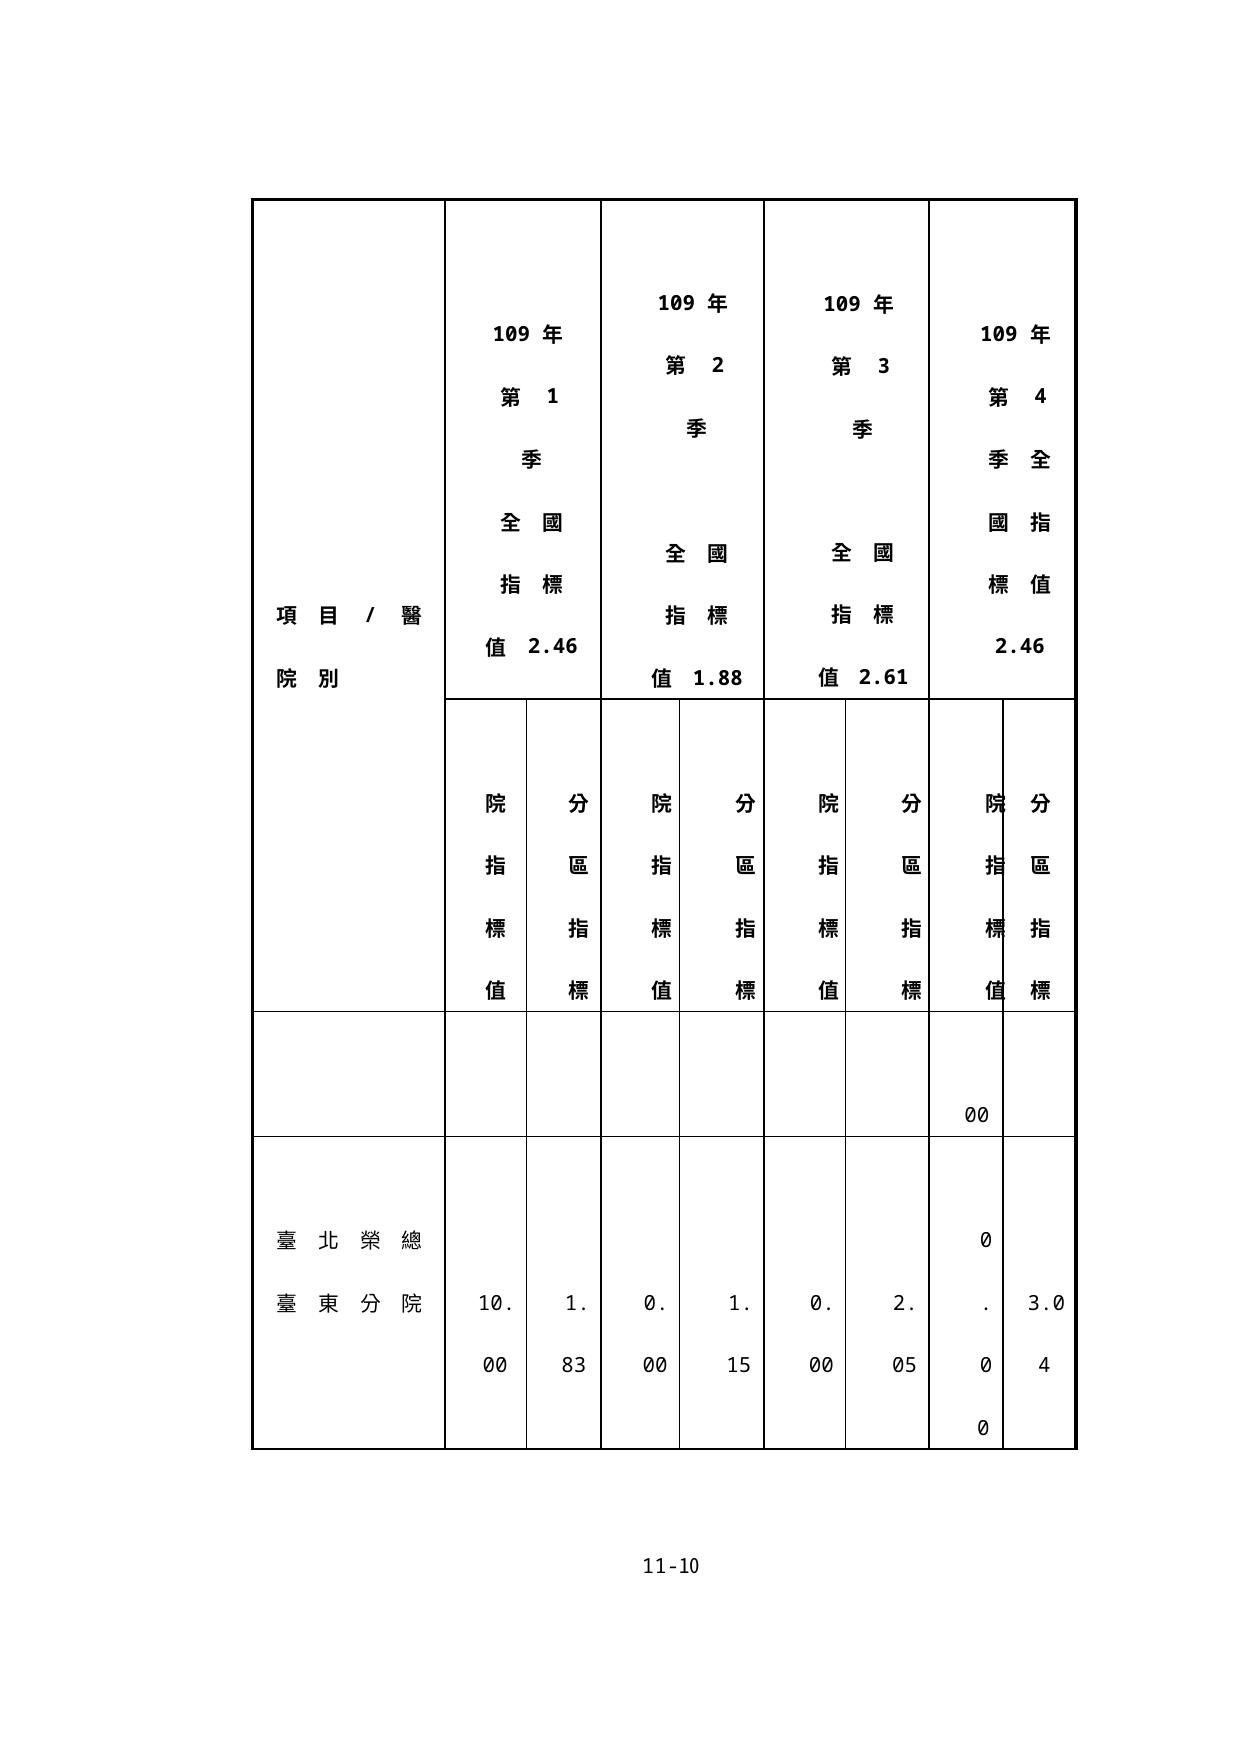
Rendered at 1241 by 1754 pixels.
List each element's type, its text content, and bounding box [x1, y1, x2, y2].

table_cell [254, 1012, 444, 1136]
table_cell [765, 1012, 845, 1136]
table_header 109年第1季 全國指標值2.46 [446, 201, 600, 698]
table_cell 分區指標 [846, 700, 928, 1011]
table_cell 分區指標 [527, 700, 600, 1011]
table_cell 院指標值 [446, 700, 526, 1011]
table_cell 0.00 [602, 1137, 679, 1448]
table_header 109年第4季全國指標值2.46 [930, 201, 1074, 698]
table_cell [1004, 1012, 1074, 1136]
table_cell 分區指標 [1004, 700, 1074, 1011]
table_cell [602, 1012, 679, 1136]
table_cell 3.04 [1004, 1137, 1074, 1448]
table_cell 1.15 [680, 1137, 763, 1448]
table_header 109年第2季 全國指標值1.88 [602, 201, 763, 698]
table_cell [446, 1012, 526, 1136]
table_cell 臺北榮總臺東分院 [254, 1137, 444, 1448]
table_cell 00 [930, 1012, 1002, 1136]
table_header 109年第3季 全國指標值2.61 [765, 201, 928, 698]
table_cell 院指標值 [602, 700, 679, 1011]
table_cell 院指標值 [930, 700, 1002, 1011]
table_cell [846, 1012, 928, 1136]
table_cell 分區指標 [680, 700, 763, 1011]
table_cell 0.00 [930, 1137, 1002, 1448]
table_cell 0.00 [765, 1137, 845, 1448]
table_cell 院指標值 [765, 700, 845, 1011]
table_header 項目/醫院別 [254, 201, 444, 1011]
table_cell [680, 1012, 763, 1136]
table_cell [527, 1012, 600, 1136]
table_cell 1.83 [527, 1137, 600, 1448]
table_cell 10.00 [446, 1137, 526, 1448]
table_cell 2.05 [846, 1137, 928, 1448]
